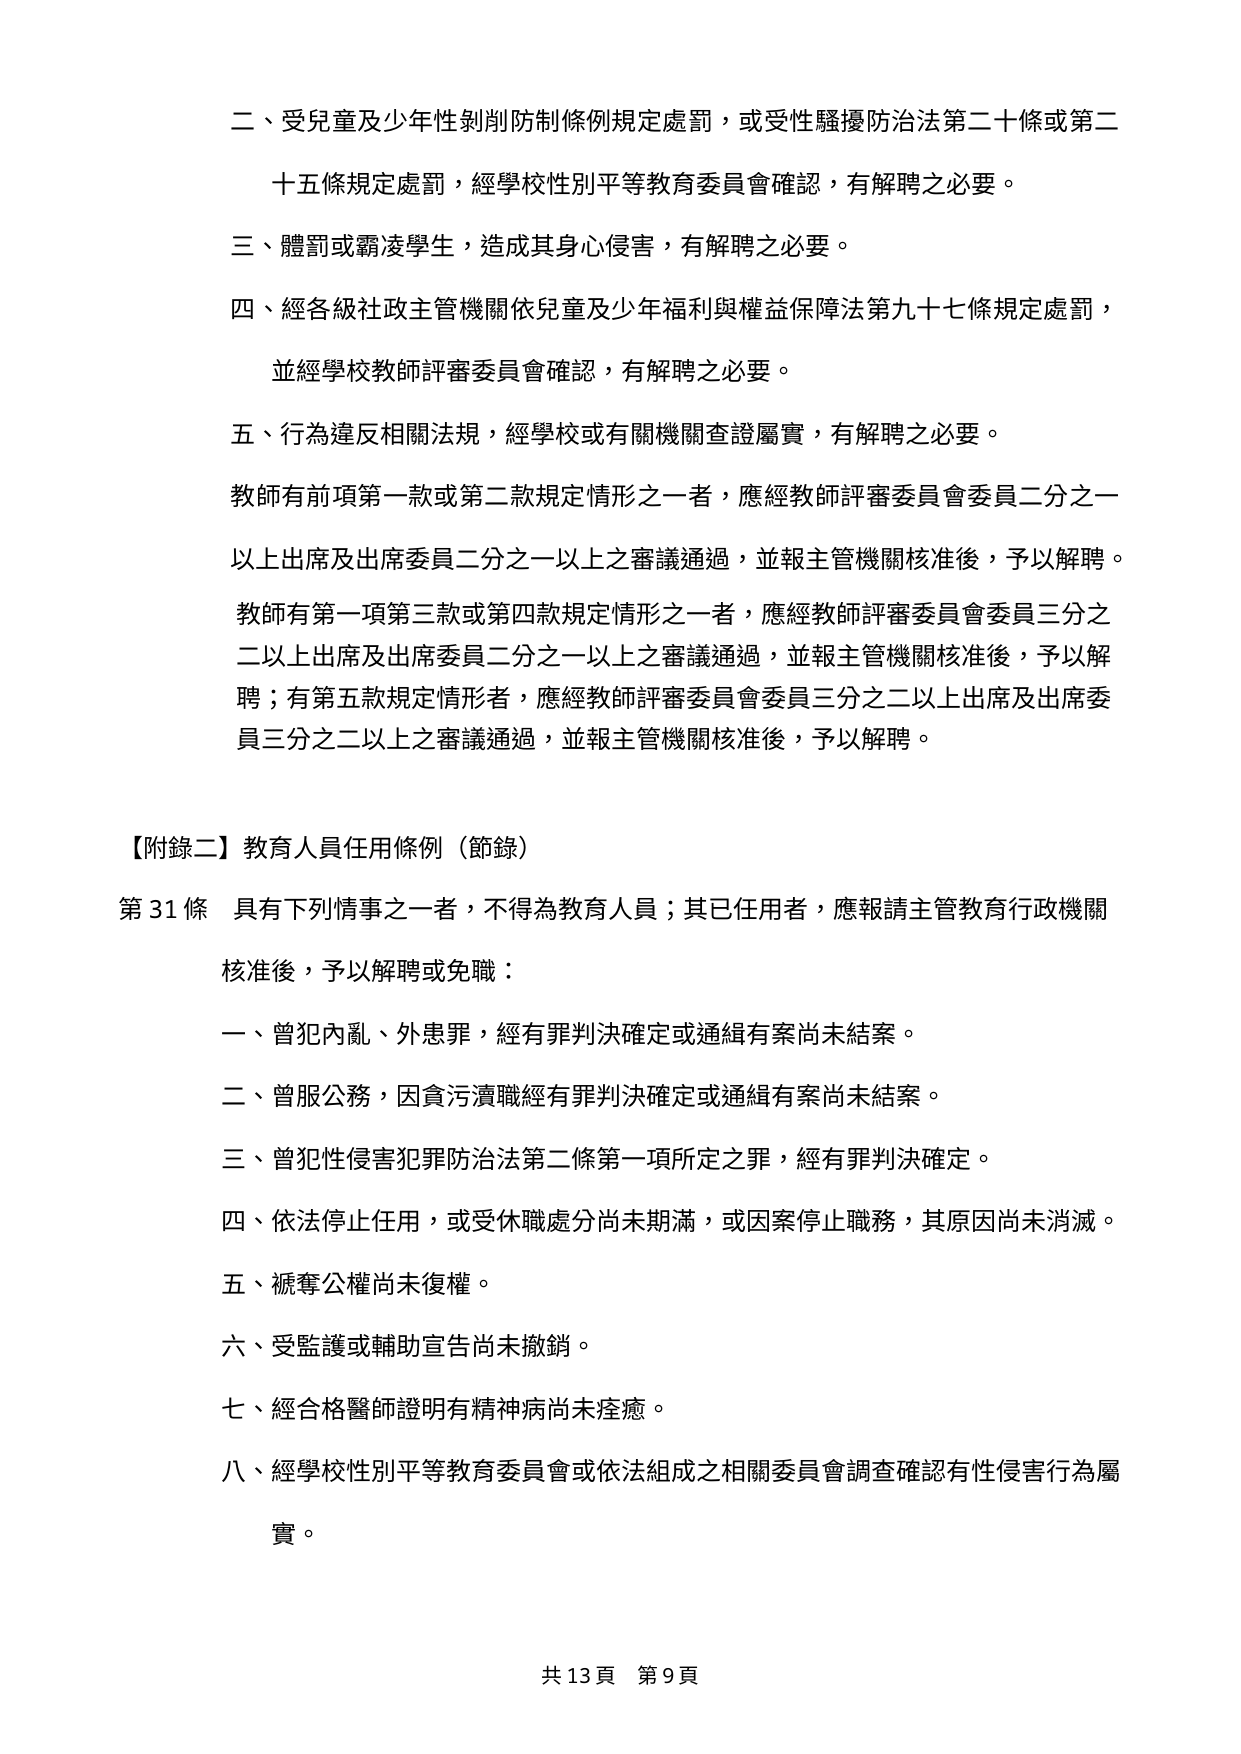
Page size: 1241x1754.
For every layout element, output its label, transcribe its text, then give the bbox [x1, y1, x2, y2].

text 教師有第一項第三款或第四款規定情形之一者，應經教師評審委員會委員三分之二以上出席及出席委員二分之一以上之審議通過，並報主管機關核准後，予以解聘；有第五款規定情形者，應經教師評審委員會委員三分之二以上出席及出席委員三分之二以上之審議通過，並報主管機關核准後，予以解聘。 [236, 591, 1122, 757]
text 八、經學校性別平等教育委員會或依法組成之相關委員會調查確認有性侵害行為屬實。 [221, 1428, 1122, 1553]
text 四、經各級社政主管機關依兒童及少年福利與權益保障法第九十七條規定處罰，並經學校教師評審委員會確認，有解聘之必要。 [230, 266, 1122, 391]
text 三、曾犯性侵害犯罪防治法第二條第一項所定之罪，經有罪判決確定。 [221, 1116, 1122, 1178]
text 七、經合格醫師證明有精神病尚未痊癒。 [221, 1366, 1122, 1428]
text 五、褫奪公權尚未復權。 [221, 1241, 1122, 1303]
text 第31條 具有下列情事之一者，不得為教育人員；其已任用者，應報請主管教育行政機關核准後，予以解聘或免職： [118, 866, 1122, 991]
text 四、依法停止任用，或受休職處分尚未期滿，或因案停止職務，其原因尚未消滅。 [221, 1178, 1122, 1241]
text 五、行為違反相關法規，經學校或有關機關查證屬實，有解聘之必要。 [230, 391, 1122, 453]
text 六、受監護或輔助宣告尚未撤銷。 [221, 1303, 1122, 1366]
text 【附錄二】教育人員任用條例（節錄） [118, 824, 1122, 866]
text 一、曾犯內亂、外患罪，經有罪判決確定或通緝有案尚未結案。 [221, 991, 1122, 1053]
text 二、曾服公務，因貪污瀆職經有罪判決確定或通緝有案尚未結案。 [221, 1053, 1122, 1116]
text 三、體罰或霸凌學生，造成其身心侵害，有解聘之必要。 [230, 203, 1122, 266]
text 二、受兒童及少年性剝削防制條例規定處罰，或受性騷擾防治法第二十條或第二十五條規定處罰，經學校性別平等教育委員會確認，有解聘之必要。 [230, 78, 1122, 203]
text 教師有前項第一款或第二款規定情形之一者，應經教師評審委員會委員二分之一以上出席及出席委員二分之一以上之審議通過，並報主管機關核准後，予以解聘。 [230, 453, 1122, 578]
